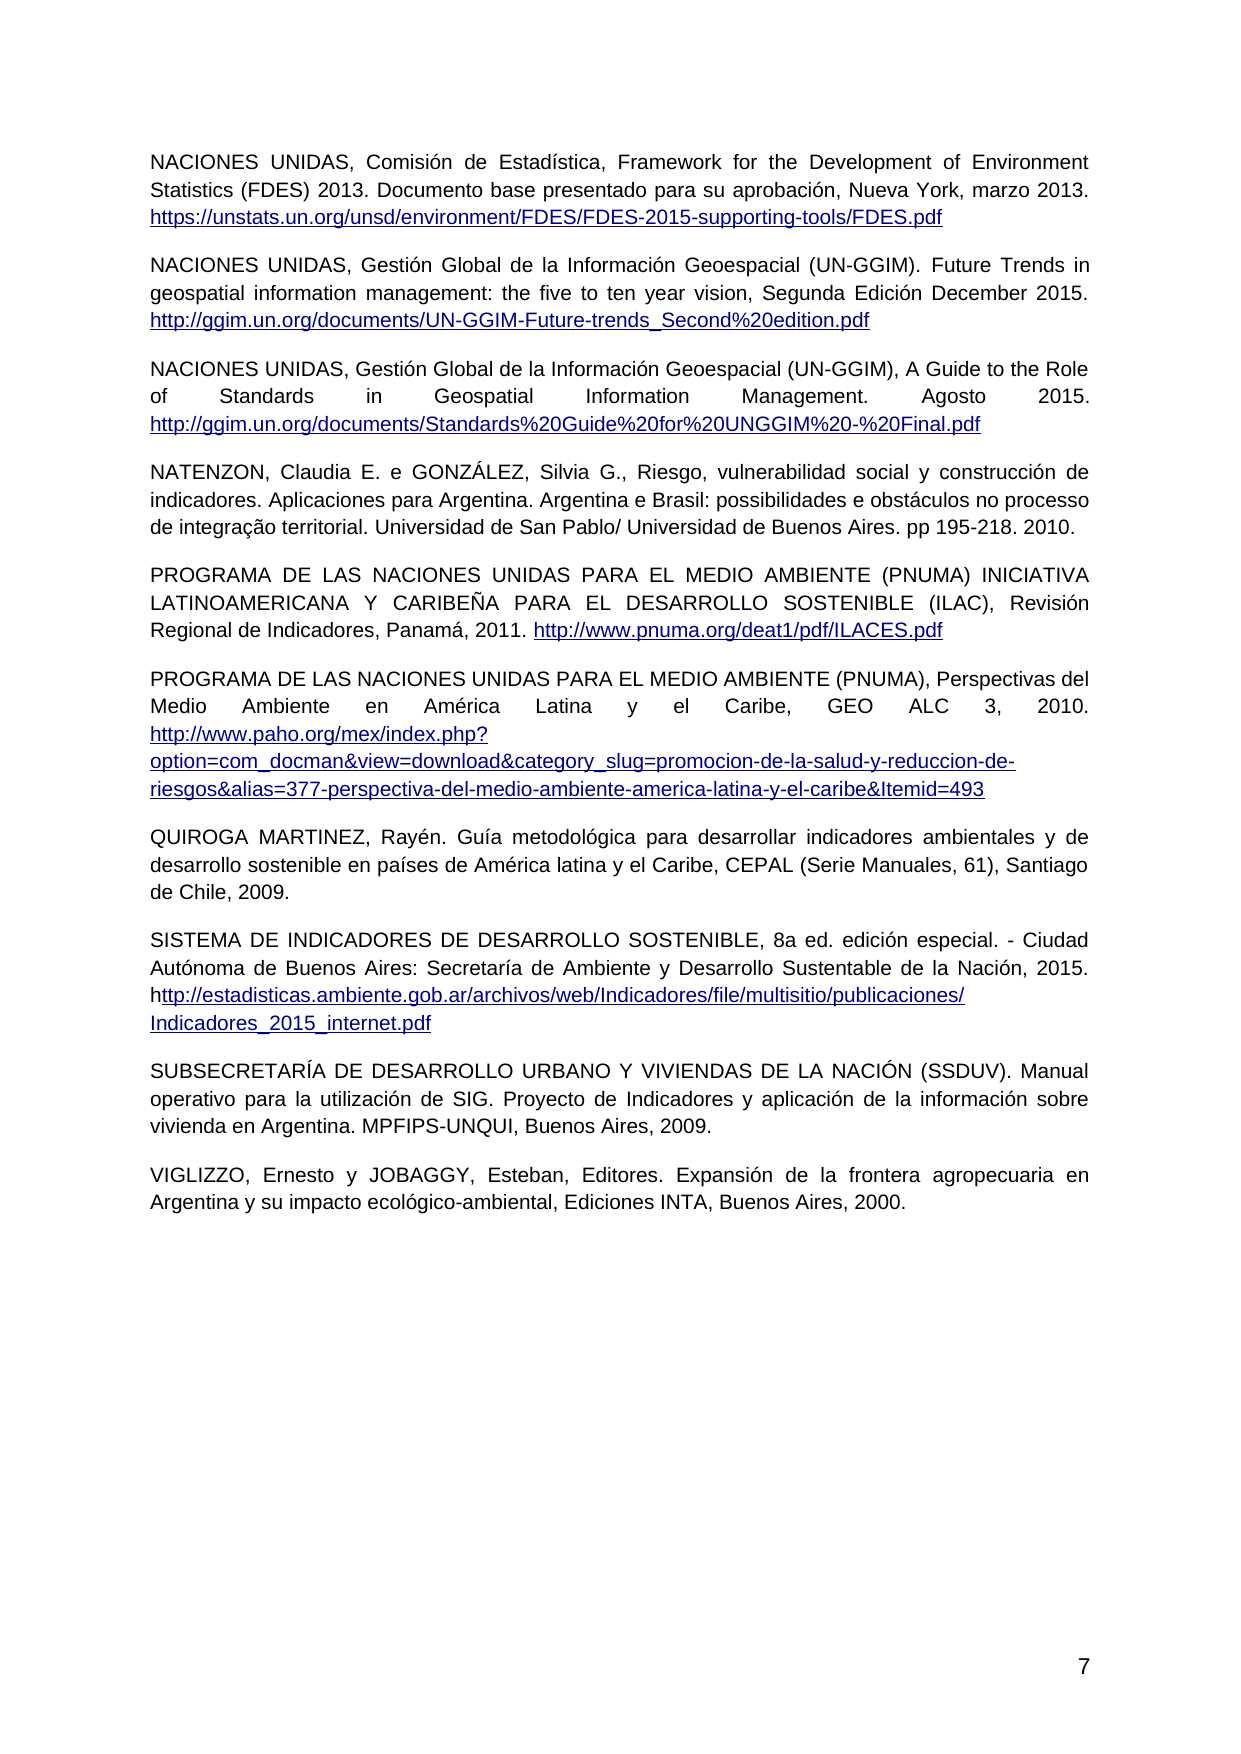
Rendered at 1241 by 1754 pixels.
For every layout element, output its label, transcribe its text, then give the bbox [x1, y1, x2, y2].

text QUIROGA MARTINEZ, Rayén. Guía metodológica para desarrollar indicadores ambientales y de desarrollo sostenible en países de América latina y el Caribe, CEPAL (Serie Manuales, 61), Santiago de Chile, 2009. [150, 825, 1090, 904]
text NATENZON, Claudia E. e GONZÁLEZ, Silvia G., Riesgo, vulnerabilidad social y construcción de indicadores. Aplicaciones para Argentina. Argentina e Brasil: possibilidades e obstáculos no processo de integração territorial. Universidad de San Pablo/ Universidad de Buenos Aires. pp 195-218. 2010. [150, 460, 1090, 539]
text VIGLIZZO, Ernesto y JOBAGGY, Esteban, Editores. Expansión de la frontera agropecuaria en Argentina y su impacto ecológico-ambiental, Ediciones INTA, Buenos Aires, 2000. [150, 1162, 1090, 1214]
text NACIONES UNIDAS, Comisión de Estadística, Framework for the Development of Environment Statistics (FDES) 2013. Documento base presentado para su aprobación, Nueva York, marzo 2013. https://unstats.un.org/unsd/environment/FDES/FDES-2015-supporting-tools/FDES.pdf [150, 150, 1090, 229]
text NACIONES UNIDAS, Gestión Global de la Información Geoespacial (UN-GGIM), A Guide to the Role of Standards in Geospatial Information Management. Agosto 2015. http://ggim.un.org/documents/Standards%20Guide%20for%20UNGGIM%20-%20Final.pdf [150, 357, 1090, 436]
text SISTEMA DE INDICADORES DE DESARROLLO SOSTENIBLE, 8a ed. edición especial. - Ciudad Autónoma de Buenos Aires: Secretaría de Ambiente y Desarrollo Sustentable de la Nación, 2015. http://estadisticas.ambiente.gob.ar/archivos/web/Indicadores/file/multisitio/publicaciones/Indicadores_2015_internet.pdf [150, 928, 1090, 1035]
text NACIONES UNIDAS, Gestión Global de la Información Geoespacial (UN-GGIM). Future Trends in geospatial information management: the five to ten year vision, Segunda Edición December 2015. http://ggim.un.org/documents/UN-GGIM-Future-trends_Second%20edition.pdf [150, 253, 1090, 332]
text SUBSECRETARÍA DE DESARROLLO URBANO Y VIVIENDAS DE LA NACIÓN (SSDUV). Manual operativo para la utilización de SIG. Proyecto de Indicadores y aplicación de la información sobre vivienda en Argentina. MPFIPS-UNQUI, Buenos Aires, 2009. [150, 1059, 1090, 1138]
text PROGRAMA DE LAS NACIONES UNIDAS PARA EL MEDIO AMBIENTE (PNUMA) INICIATIVA LATINOAMERICANA Y CARIBEÑA PARA EL DESARROLLO SOSTENIBLE (ILAC), Revisión Regional de Indicadores, Panamá, 2011. http://www.pnuma.org/deat1/pdf/ILACES.pdf [150, 563, 1090, 642]
text PROGRAMA DE LAS NACIONES UNIDAS PARA EL MEDIO AMBIENTE (PNUMA), Perspectivas del Medio Ambiente en América Latina y el Caribe, GEO ALC 3, 2010. http://www.paho.org/mex/index.php?option=com_docman&view=download&category_slug=promocion-de-la-salud-y-reduccion-de-riesgos&alias=377-perspectiva-del-medio-ambiente-america-latina-y-el-caribe&Itemid=493 [150, 667, 1090, 801]
